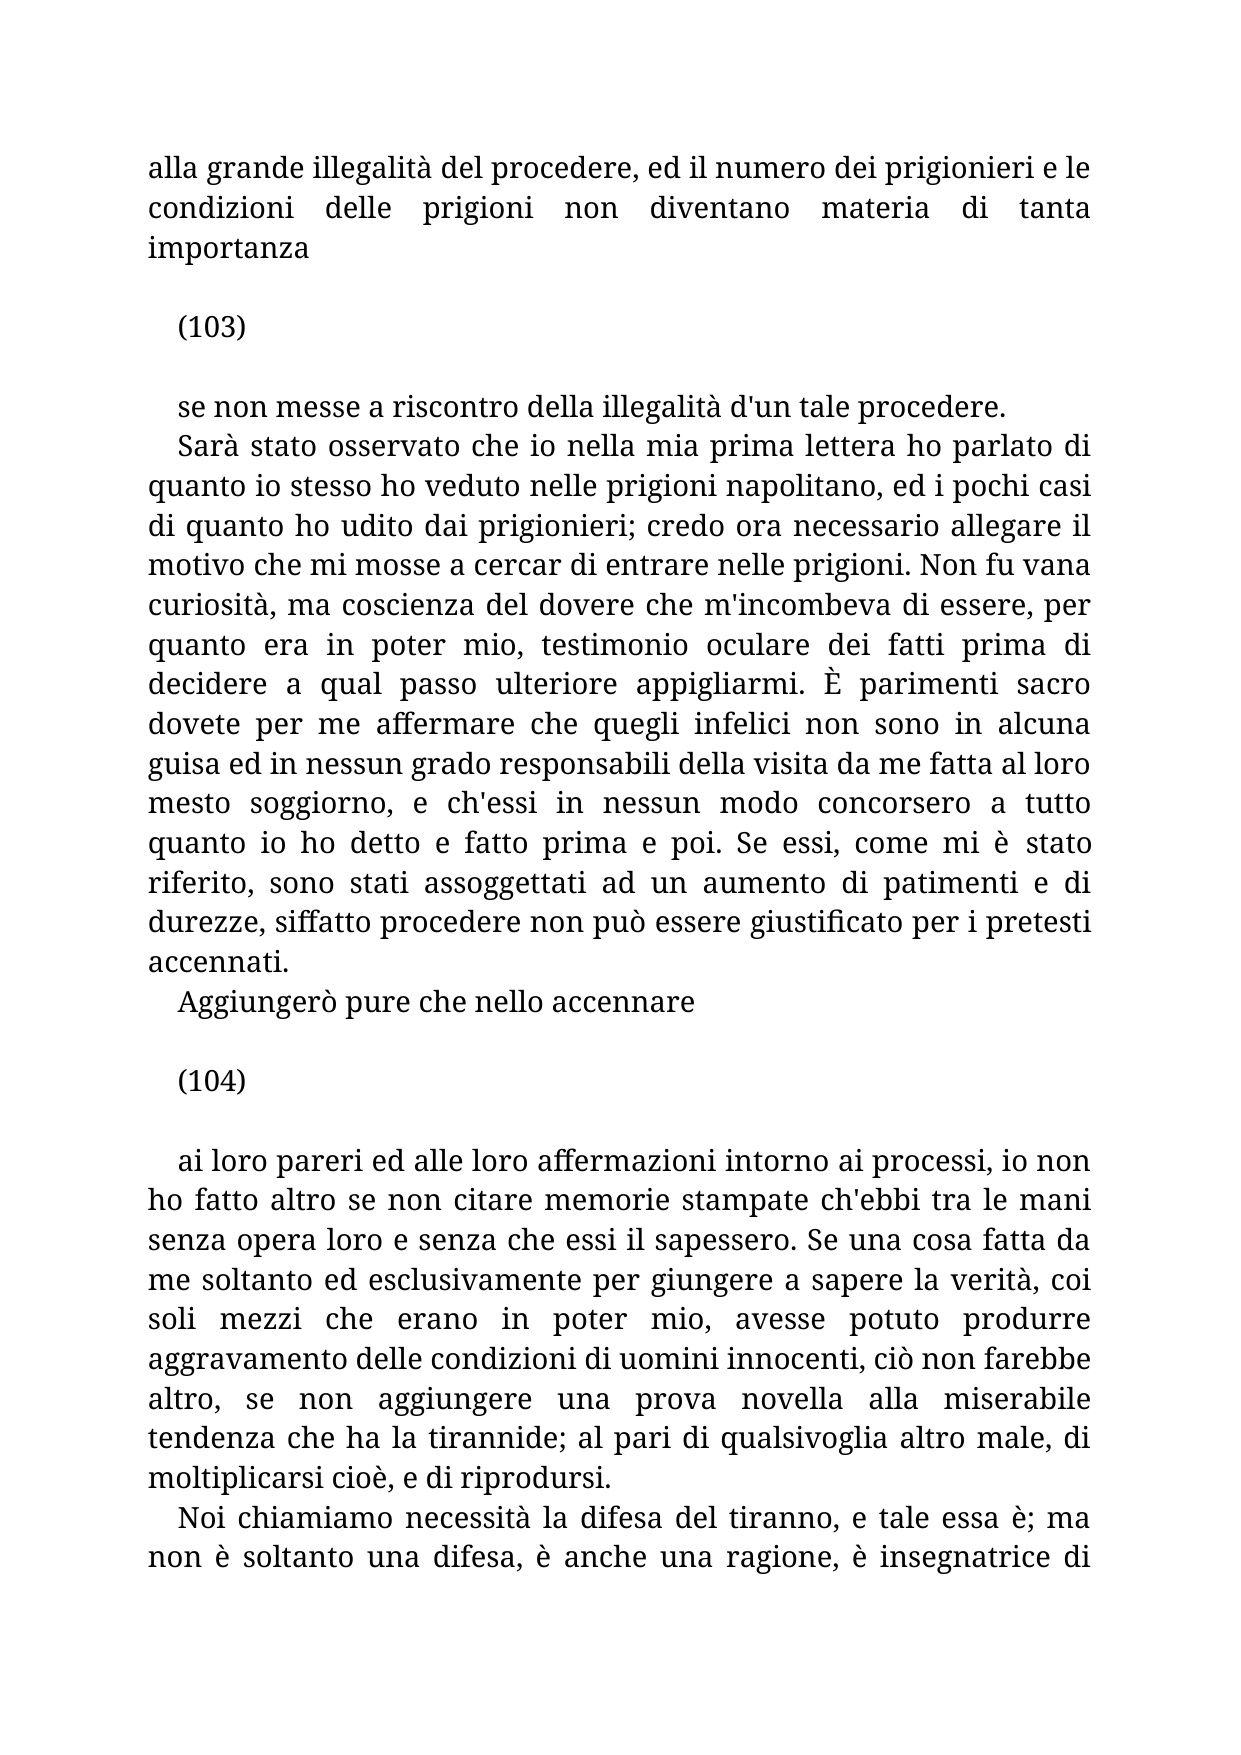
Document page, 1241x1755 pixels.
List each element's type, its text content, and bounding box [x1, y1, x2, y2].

text Sarà stato osservato che io nella mia prima lettera ho parlato di quanto io stesso ho veduto nelle prigioni napolitano, ed i pochi casi di quanto ho udito dai prigionieri; credo ora necessario allegare il motivo che mi mosse a cercar di entrare nelle prigioni. Non fu vana curiosità, ma coscienza del dovere che m'incombeva di essere, per quanto era in poter mio, testimonio oculare dei fatti prima di decidere a qual passo ulteriore appigliarmi. È parimenti sacro dovete per me affermare che quegli infelici non sono in alcuna guisa ed in nessun grado responsabili della visita da me fatta al loro mesto soggiorno, e ch'essi in nessun modo concorsero a tutto quanto io ho detto e fatto prima e poi. Se essi, come mi è stato riferito, sono stati assoggettati ad un aumento di patimenti e di durezze, siffatto procedere non può essere giustificato per i pretesti accennati. [148, 426, 1093, 981]
text se non messe a riscontro della illegalità d'un tale procedere. [148, 386, 1093, 426]
text alla grande illegalità del procedere, ed il numero dei prigionieri e le condizioni delle prigioni non diventano materia di tanta importanza [148, 148, 1093, 267]
text Aggiungerò pure che nello accennare [148, 981, 1093, 1021]
text (104) [148, 1061, 1093, 1100]
text Noi chiamiamo necessità la difesa del tiranno, e tale essa è; ma non è soltanto una difesa, è anche una ragione, è insegnatrice di [148, 1497, 1093, 1576]
text (103) [148, 306, 1093, 346]
text ai loro pareri ed alle loro affermazioni intorno ai processi, io non ho fatto altro se non citare memorie stampate ch'ebbi tra le mani senza opera loro e senza che essi il sapessero. Se una cosa fatta da me soltanto ed esclusivamente per giungere a sapere la verità, coi soli mezzi che erano in poter mio, avesse potuto produrre aggravamento delle condizioni di uomini innocenti, ciò non farebbe altro, se non aggiungere una prova novella alla miserabile tendenza che ha la tirannide; al pari di qualsivoglia altro male, di moltiplicarsi cioè, e di riprodursi. [148, 1140, 1093, 1497]
